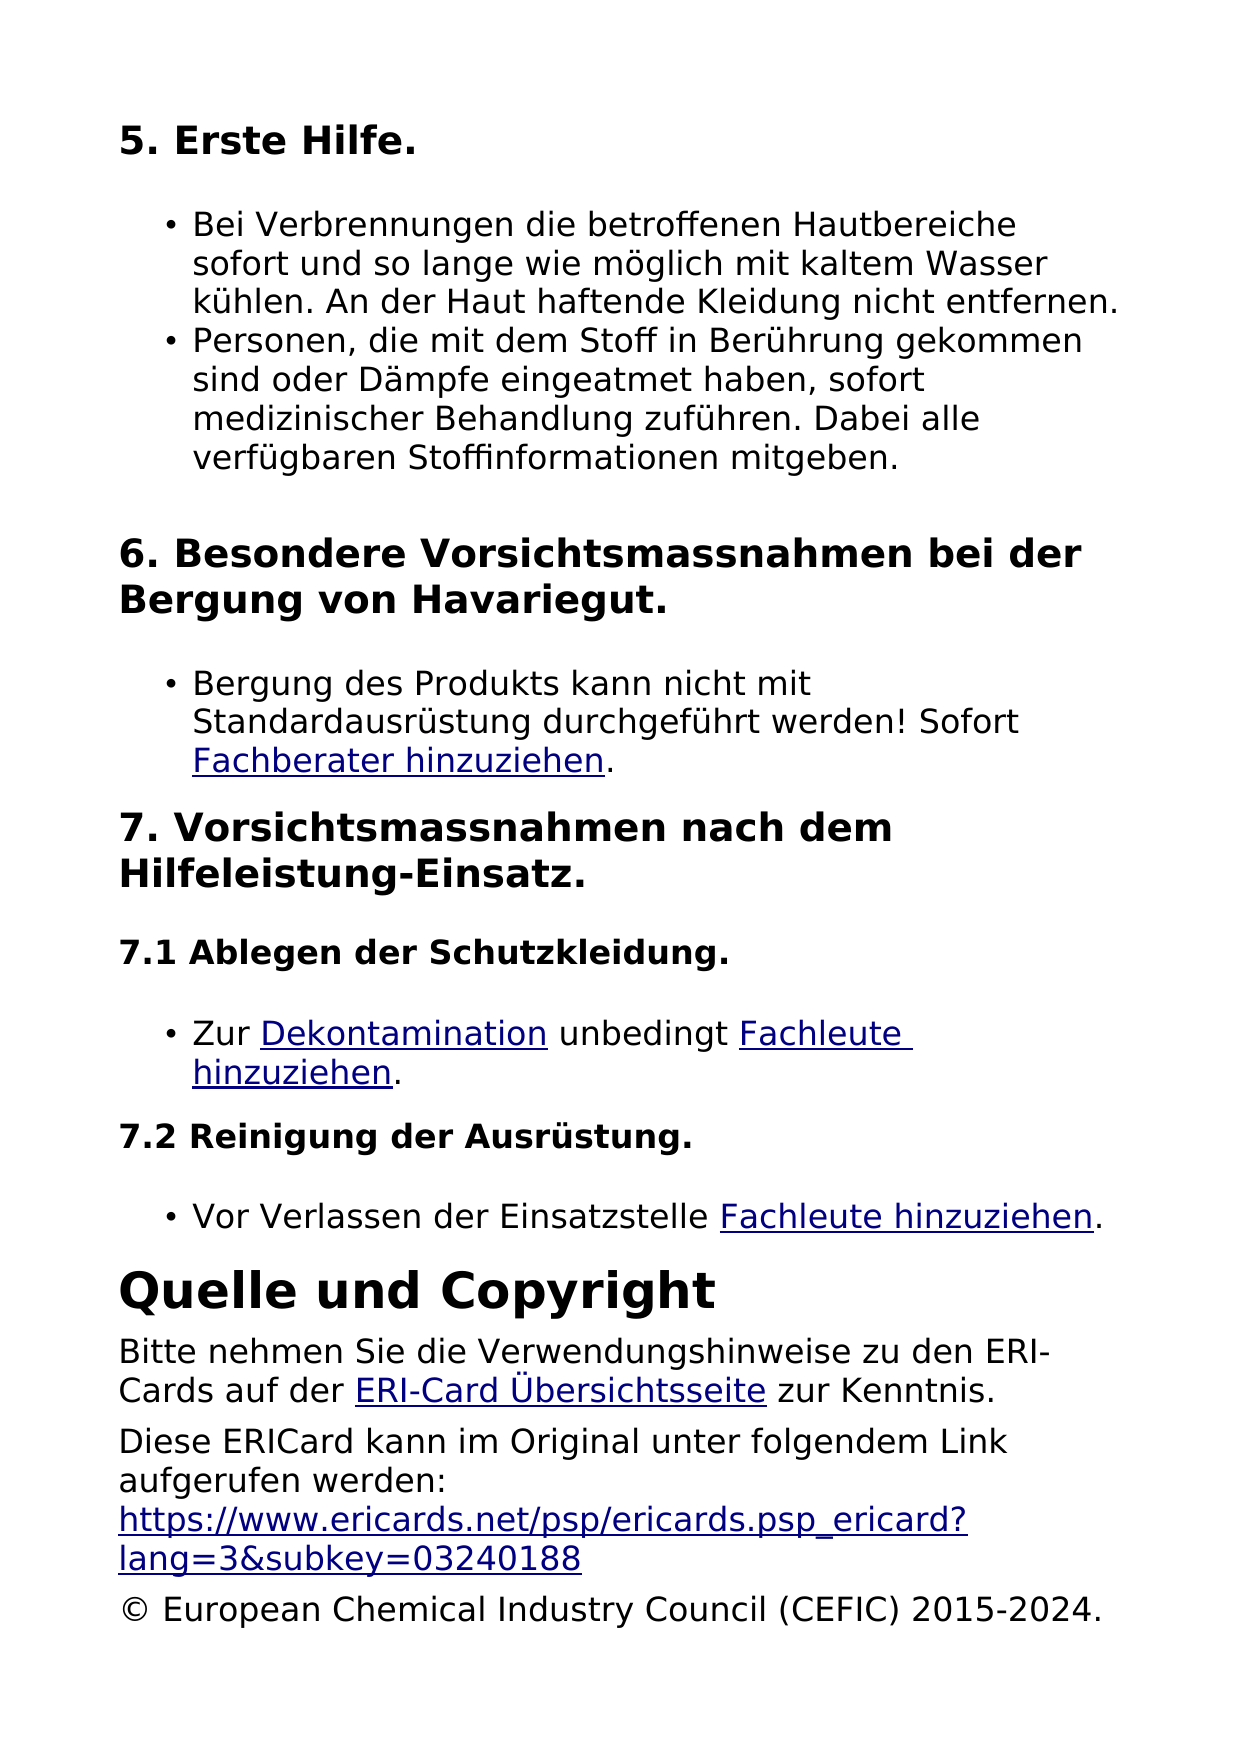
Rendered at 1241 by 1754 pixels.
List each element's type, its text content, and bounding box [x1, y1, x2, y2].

list Bei Verbrennungen die betroffenen Hautbereiche sofort und so lange wie möglich mit kaltem Wasser kühlen. An der Haut haftende Kleidung nicht entfernen. [177, 205, 1122, 322]
subtitle 5. Erste Hilfe. [118, 118, 1122, 163]
text Bitte nehmen Sie die Verwendungshinweise zu den ERI-Cards auf der ERI-Card Übersichtsseite zur Kenntnis. [118, 1333, 1122, 1410]
list Bergung des Produkts kann nicht mit Standardausrüstung durchgeführt werden! Sofort Fachberater hinzuziehen. [177, 664, 1122, 781]
subtitle 7.1 Ablegen der Schutzkleidung. [118, 934, 1122, 972]
list Vor Verlassen der Einsatzstelle Fachleute hinzuziehen. [177, 1198, 1122, 1237]
subtitle 7. Vorsichtsmassnahmen nach dem Hilfeleistung-Einsatz. [118, 806, 1122, 896]
subtitle 7.2 Reinigung der Ausrüstung. [118, 1117, 1122, 1156]
list Zur Dekontamination unbedingt Fachleute hinzuziehen. [177, 1014, 1122, 1092]
subtitle Quelle und Copyright [118, 1262, 1122, 1320]
list Personen, die mit dem Stoff in Berührung gekommen sind oder Dämpfe eingeatmet haben, sofort medizinischer Behandlung zuführen. Dabei alle verfügbaren Stoffinformationen mitgeben. [177, 322, 1122, 477]
subtitle 6. Besondere Vorsichtsmassnahmen bei der Bergung von Havariegut. [118, 532, 1122, 622]
text Diese ERICard kann im Original unter folgendem Link aufgerufen werden: https://www.ericards.net/psp/ericards.psp_ericard?lang=3&subkey=03240188 [118, 1423, 1122, 1578]
text © European Chemical Industry Council (CEFIC) 2015-2024. [118, 1591, 1122, 1629]
